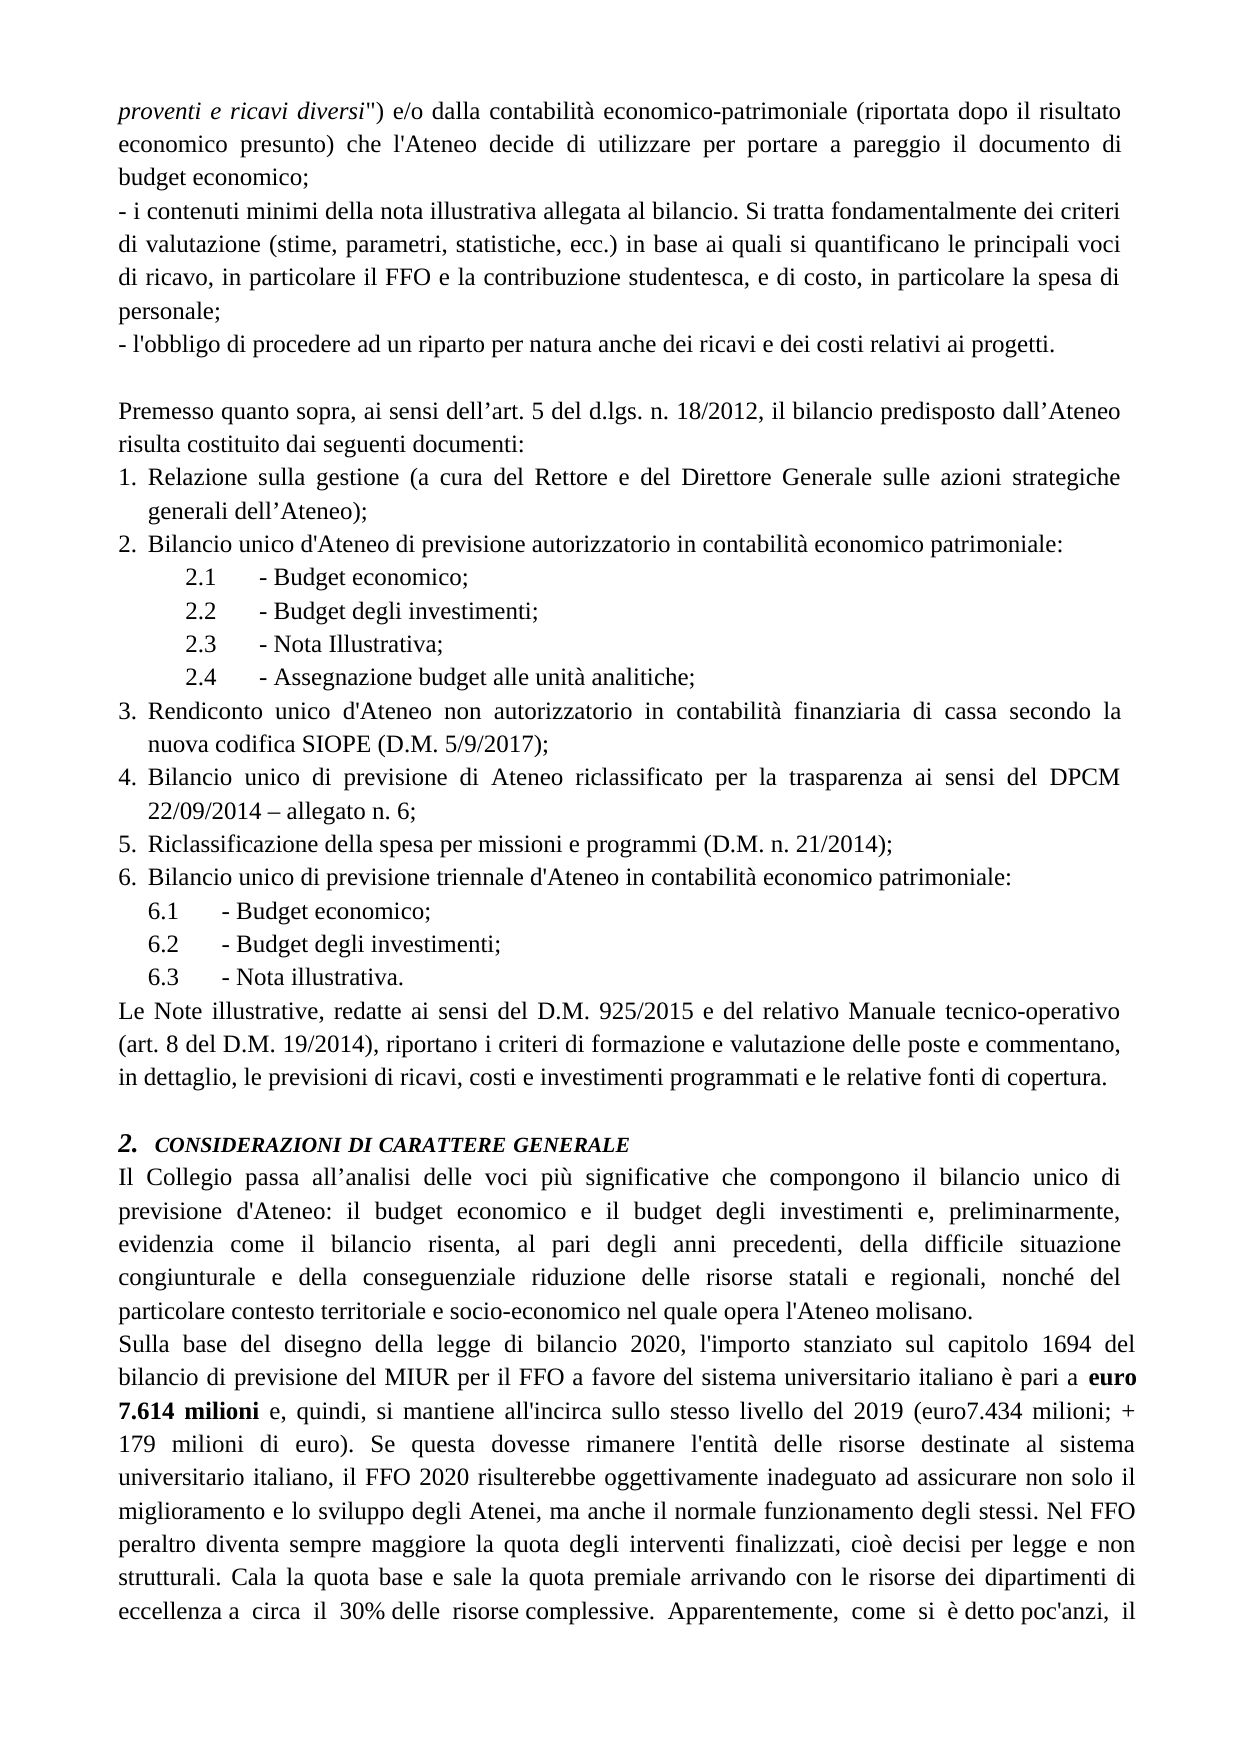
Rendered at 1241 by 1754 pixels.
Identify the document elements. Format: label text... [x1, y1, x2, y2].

list - Budget economico; [148, 892, 1122, 926]
list considerazioni di carattere generale [118, 1126, 1122, 1159]
text - l'obbligo di procedere ad un riparto per natura anche dei ricavi e dei costi relativi ai progetti. [118, 326, 1137, 359]
list - Budget degli investimenti; [148, 926, 1122, 959]
list - Budget economico; [185, 559, 1122, 592]
list Bilancio unico di previsione di Ateneo riclassificato per la trasparenza ai sensi del DPCM 22/09/2014 – allegato n. 6; [118, 759, 1122, 826]
text Premesso quanto sopra, ai sensi dell’art. 5 del d.lgs. n. 18/2012, il bilancio predisposto dall’Ateneo risulta costituito dai seguenti documenti: [118, 392, 1122, 459]
list Bilancio unico d'Ateneo di previsione autorizzatorio in contabilità economico patrimoniale: [118, 526, 1122, 559]
list Relazione sulla gestione (a cura del Rettore e del Direttore Generale sulle azioni strategiche generali dell’Ateneo); [118, 459, 1122, 526]
list Riclassificazione della spesa per missioni e programmi (D.M. n. 21/2014); [118, 826, 1122, 859]
text - i contenuti minimi della nota illustrativa allegata al bilancio. Si tratta fondamentalmente dei criteri di valutazione (stime, parametri, statistiche, ecc.) in base ai quali si quantificano le principali voci di ricavo, in particolare il FFO e la contribuzione studentesca, e di costo, in particolare la spesa di personale; [118, 192, 1122, 326]
list - Nota illustrativa. [148, 959, 1122, 992]
list Rendiconto unico d'Ateneo non autorizzatorio in contabilità finanziaria di cassa secondo la nuova codifica SIOPE (D.M. 5/9/2017); [118, 692, 1122, 759]
text Il Collegio passa all’analisi delle voci più significative che compongono il bilancio unico di previsione d'Ateneo: il budget economico e il budget degli investimenti e, preliminarmente, evidenzia come il bilancio risenta, al pari degli anni precedenti, della difficile situazione congiunturale e della conseguenziale riduzione delle risorse statali e regionali, nonché del particolare contesto territoriale e socio-economico nel quale opera l'Ateneo molisano. [118, 1159, 1122, 1326]
text Le Note illustrative, redatte ai sensi del D.M. 925/2015 e del relativo Manuale tecnico-operativo (art. 8 del D.M. 19/2014), riportano i criteri di formazione e valutazione delle poste e commentano, in dettaglio, le previsioni di ricavi, costi e investimenti programmati e le relative fonti di copertura. [118, 992, 1122, 1092]
text proventi e ricavi diversi") e/o dalla contabilità economico-patrimoniale (riportata dopo il risultato economico presunto) che l'Ateneo decide di utilizzare per portare a pareggio il documento di budget economico; [118, 92, 1122, 192]
list - Nota Illustrativa; [185, 626, 1122, 659]
list - Assegnazione budget alle unità analitiche; [185, 659, 1122, 692]
list Bilancio unico di previsione triennale d'Ateneo in contabilità economico patrimoniale: [118, 859, 1122, 892]
list - Budget degli investimenti; [185, 592, 1122, 626]
text Sulla base del disegno della legge di bilancio 2020, l'importo stanziato sul capitolo 1694 del bilancio di previsione del MIUR per il FFO a favore del sistema universitario italiano è pari a euro 7.614 milioni e, quindi, si mantiene all'incirca sullo stesso livello del 2019 (euro7.434 milioni; + 179 milioni di euro). Se questa dovesse rimanere l'entità delle risorse destinate al sistema universitario italiano, il FFO 2020 risulterebbe oggettivamente inadeguato ad assicurare non solo il miglioramento e lo sviluppo degli Atenei, ma anche il normale funzionamento degli stessi. Nel FFO peraltro diventa sempre maggiore la quota degli interventi finalizzati, cioè decisi per legge e non strutturali. Cala la quota base e sale la quota premiale arrivando con le risorse dei dipartimenti di eccellenza a circa il 30% delle risorse complessive. Apparentemente, come si è detto poc'anzi, il [118, 1326, 1137, 1626]
